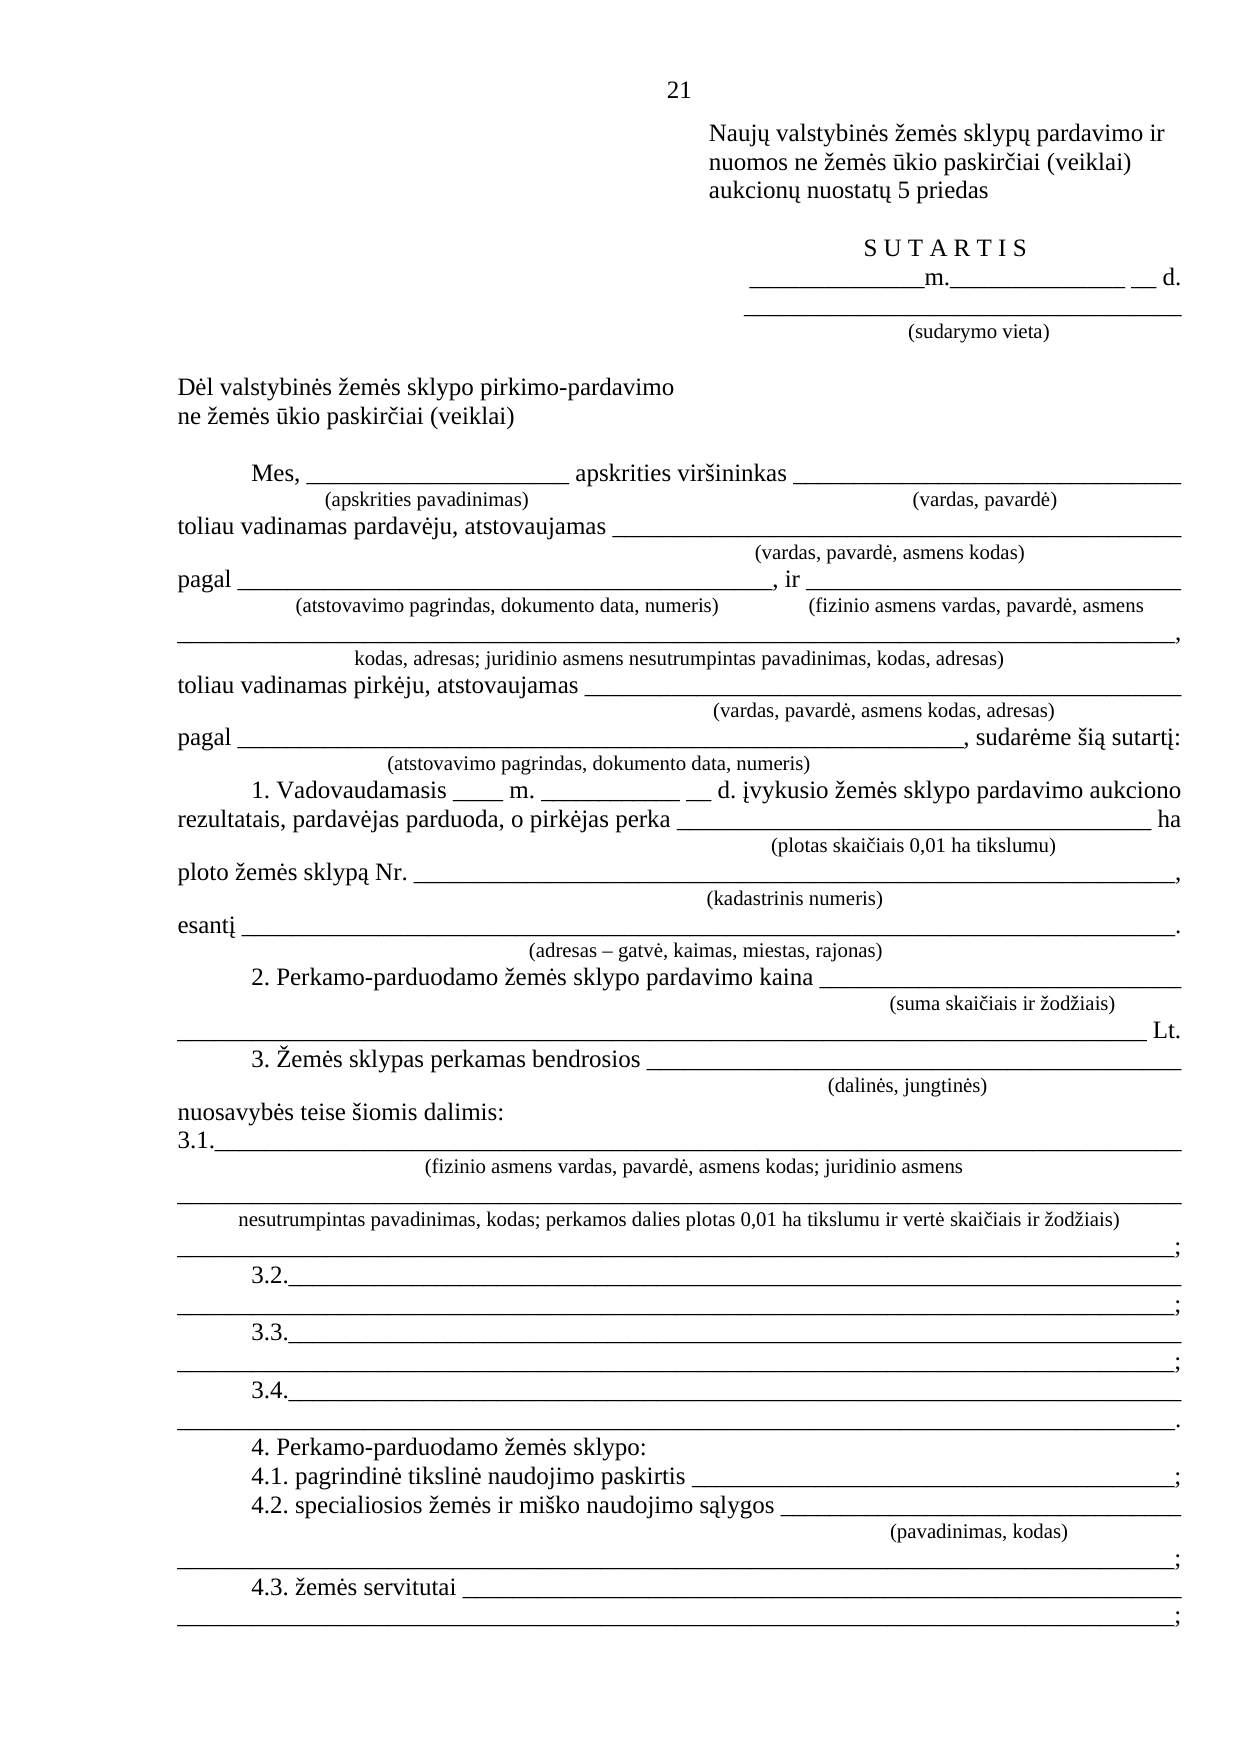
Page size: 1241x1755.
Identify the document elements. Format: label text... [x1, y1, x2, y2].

text ne žemės ūkio paskirčiai (veiklai) [177, 401, 1181, 430]
text 3.1. [177, 1126, 1181, 1154]
text aukcionų nuostatų 5 priedas [177, 176, 1181, 204]
text ; [177, 1231, 1181, 1260]
text Lt. [177, 1015, 1181, 1044]
text (vardas, pavardė, asmens kodas) [177, 540, 1181, 564]
text (atstovavimo pagrindas, dokumento data, numeris) [177, 751, 1181, 775]
text ; [177, 1600, 1181, 1629]
text (sudarymo vieta) [177, 319, 1181, 343]
text nuosavybės teise šiomis dalimis: [177, 1097, 1181, 1126]
text (dalinės, jungtinės) [177, 1073, 1181, 1097]
text (adresas – gatvė, kaimas, miestas, rajonas) [177, 938, 1181, 962]
text rezultatais, pardavėjas parduoda, o pirkėjas perka ha [177, 804, 1181, 833]
text (atstovavimo pagrindas, dokumento data, numeris) (fizinio asmens vardas, pavardė, asmens [177, 593, 1181, 617]
text 3.4. _________________________________________ [177, 1375, 1181, 1404]
text 3.3. _________________________________________ [177, 1317, 1181, 1346]
text ; [177, 1543, 1181, 1572]
text pagal , ir ______________________________ [177, 564, 1181, 593]
text esantį . [177, 910, 1181, 938]
text (kadastrinis numeris) [177, 886, 1181, 910]
text 4.2. specialiosios žemės ir miško naudojimo sąlygos [177, 1490, 1181, 1519]
text toliau vadinamas pardavėju, atstovaujamas [177, 511, 1181, 540]
text . [177, 1404, 1181, 1432]
text (fizinio asmens vardas, pavardė, asmens kodas; juridinio asmens [177, 1154, 1181, 1178]
text 4.1. pagrindinė tikslinė naudojimo paskirtis ; [177, 1461, 1181, 1490]
text ploto žemės sklypą Nr. , [177, 857, 1181, 886]
text 3.2. _________________________________________ [177, 1260, 1181, 1289]
text (suma skaičiais ir žodžiais) [177, 991, 1181, 1015]
text pagal , sudarėme šią sutartį: [177, 722, 1181, 751]
subtitle Mes, _____________________ apskrities viršininkas [177, 458, 1181, 487]
text 4.3. žemės servitutai [177, 1572, 1181, 1600]
text Dėl valstybinės žemės sklypo pirkimo-pardavimo [177, 372, 1181, 401]
text ______________m.______________ __ d. [177, 262, 1181, 291]
text nesutrumpintas pavadinimas, kodas; perkamos dalies plotas 0,01 ha tikslumu ir vertė skaičiais ir žodžiais) [177, 1207, 1181, 1231]
text toliau vadinamas pirkėju, atstovaujamas [177, 670, 1181, 698]
text ; [177, 1289, 1181, 1317]
text 2. Perkamo-parduodamo žemės sklypo pardavimo kaina [177, 962, 1181, 991]
subtitle Naujų valstybinės žemės sklypų pardavimo ir [709, 118, 1181, 147]
text 3. Žemės sklypas perkamas bendrosios [177, 1044, 1181, 1073]
text (pavadinimas, kodas) [177, 1519, 1181, 1543]
text ___________________________________ [177, 291, 1181, 319]
text (apskrities pavadinimas) (vardas, pavardė) [177, 487, 1181, 511]
text ; [177, 1346, 1181, 1375]
text kodas, adresas; juridinio asmens nesutrumpintas pavadinimas, kodas, adresas) [177, 646, 1181, 670]
text , [177, 617, 1181, 646]
text (plotas skaičiais 0,01 ha tikslumu) [177, 833, 1181, 857]
subtitle SUTarTIS [177, 233, 1181, 262]
text 4. Perkamo-parduodamo žemės sklypo: [177, 1432, 1181, 1461]
text (vardas, pavardė, asmens kodas, adresas) [177, 698, 1181, 722]
text nuomos ne žemės ūkio paskirčiai (veiklai) [177, 147, 1181, 176]
text 1. Vadovaudamasis ____ m. __ d. įvykusio žemės sklypo pardavimo aukciono [177, 775, 1181, 804]
